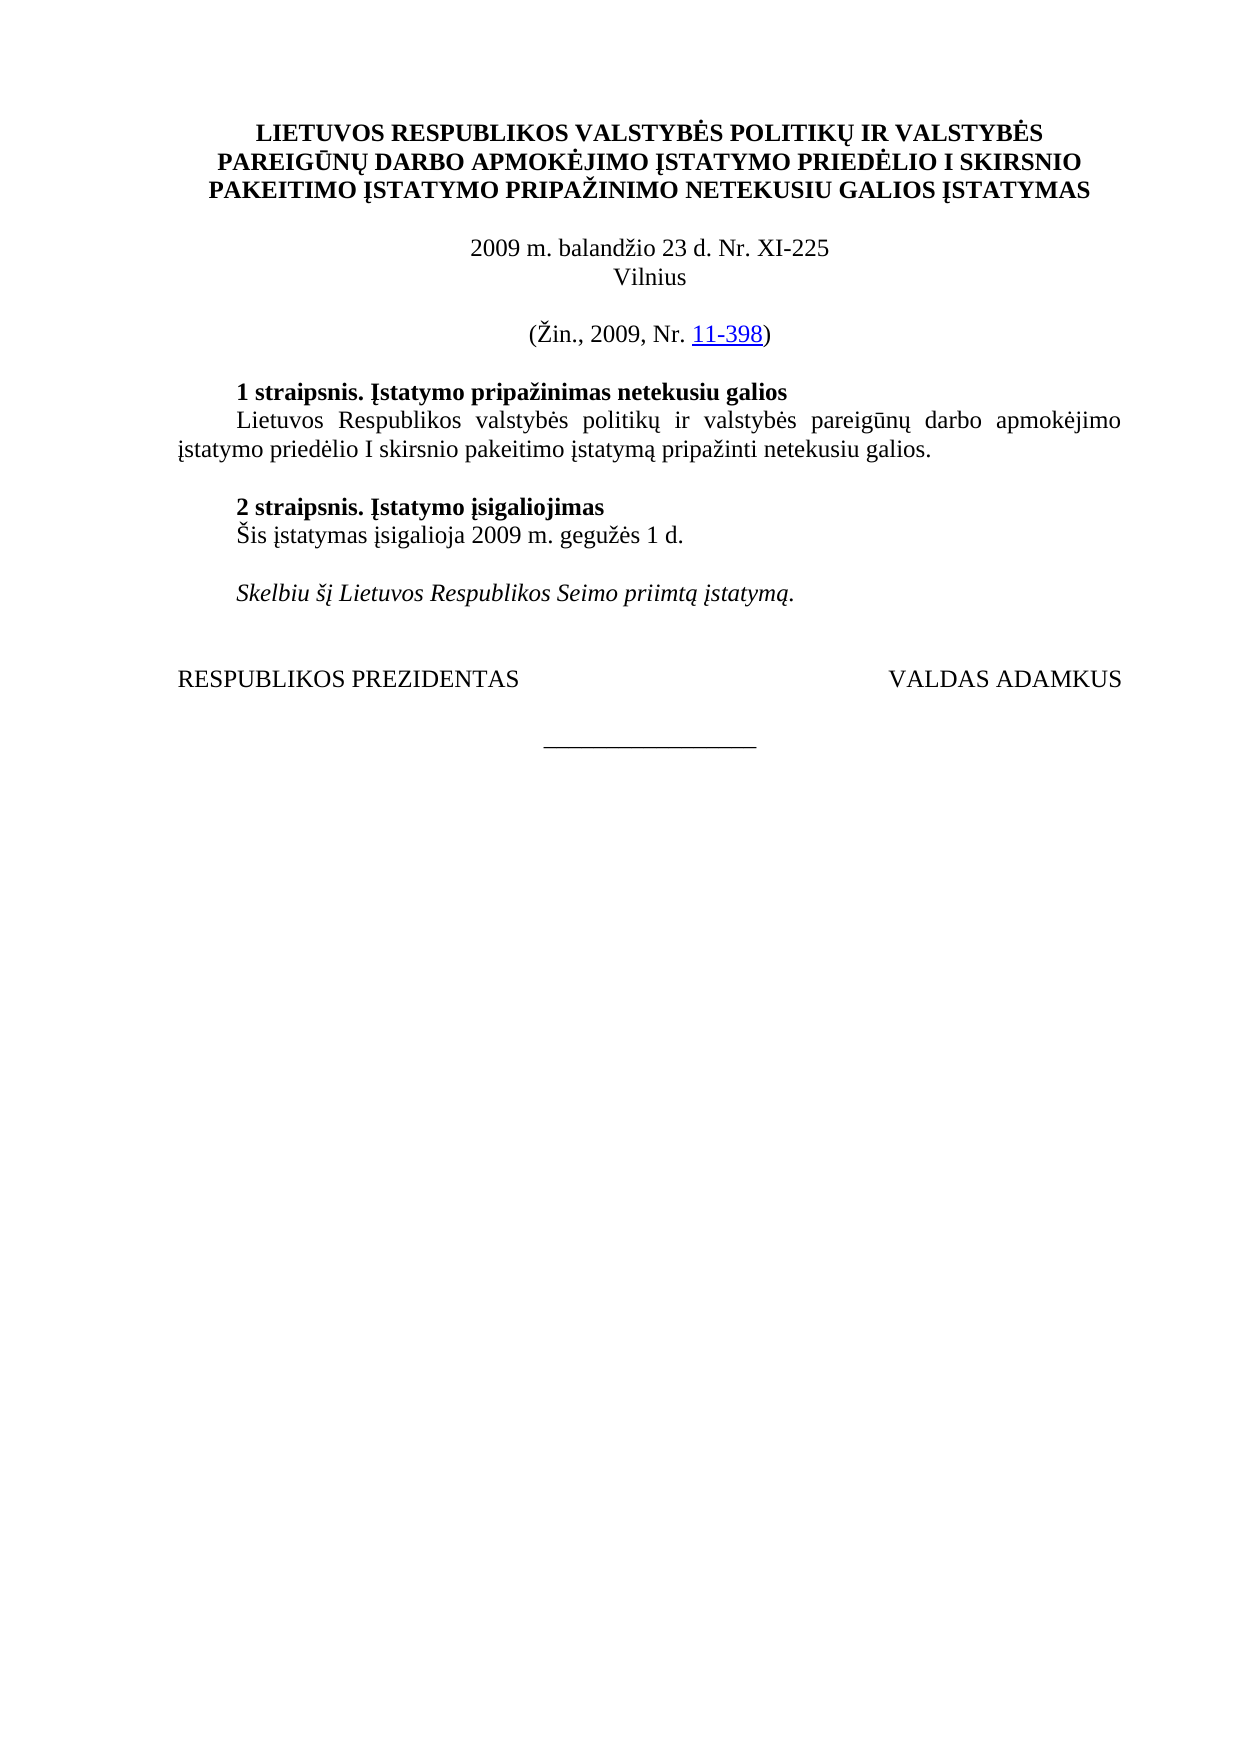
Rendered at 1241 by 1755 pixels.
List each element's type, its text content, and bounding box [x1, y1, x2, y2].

text Skelbiu šį Lietuvos Respublikos Seimo priimtą įstatymą. [177, 578, 1122, 607]
text 2009 m. balandžio 23 d. Nr. XI-225 [177, 233, 1122, 262]
text Vilnius [177, 262, 1122, 291]
text Šis įstatymas įsigalioja 2009 m. gegužės 1 d. [177, 521, 1122, 549]
text (Žin., 2009, Nr. 11-398) [177, 319, 1122, 348]
text RESPUBLIKOS PREZIDENTAS VALDAS ADAMKUS [177, 664, 1122, 693]
text 1 straipsnis. Įstatymo pripažinimas netekusiu galios [177, 377, 1122, 406]
text LIETUVOS RESPUBLIKOS VALSTYBĖS POLITIKŲ IR VALSTYBĖS PAREIGŪNŲ DARBO APMOKĖJIMO ĮSTATYMO PRIEDĖLIO I SKIRSNIO PAKEITIMO ĮSTATYMO PRIPAŽINIMO NETEKUSIU GALIOS ĮSTATYMAS [177, 118, 1122, 204]
text 2 straipsnis. Įstatymo įsigaliojimas [177, 492, 1122, 521]
text Lietuvos Respublikos valstybės politikų ir valstybės pareigūnų darbo apmokėjimo įstatymo priedėlio I skirsnio pakeitimo įstatymą pripažinti netekusiu galios. [177, 406, 1122, 463]
text _________________ [177, 722, 1122, 751]
